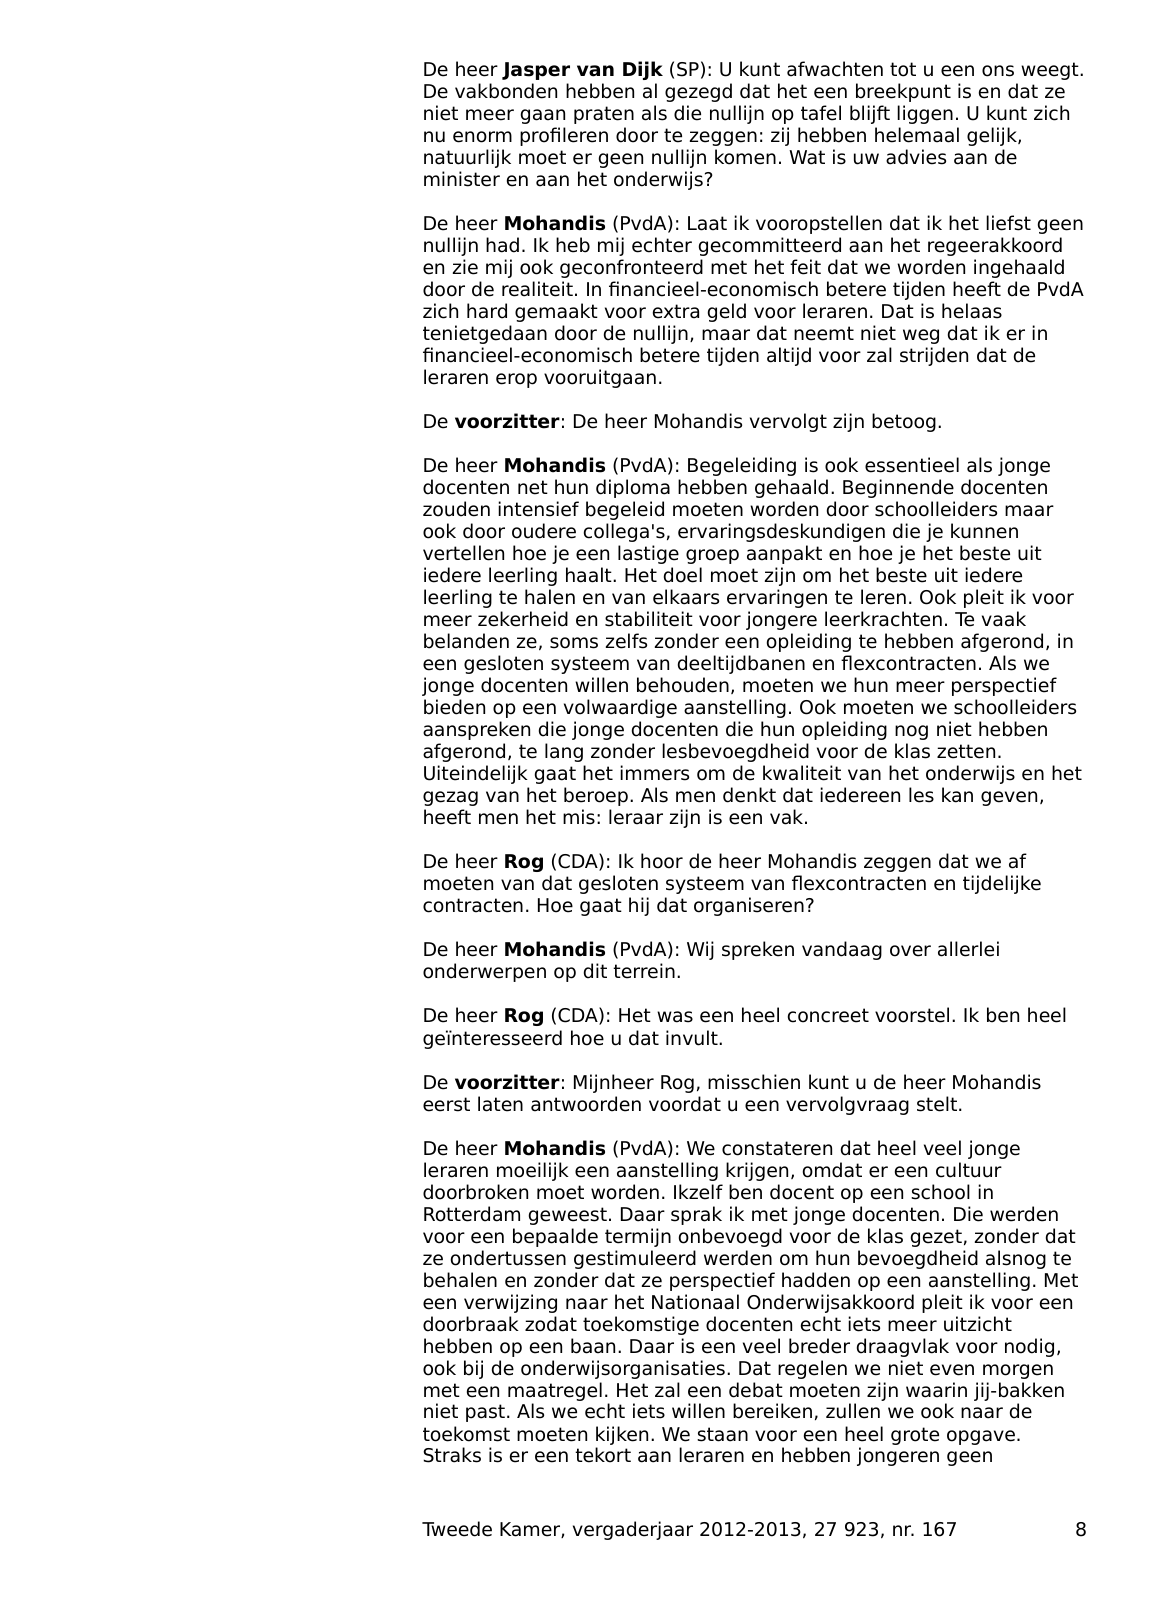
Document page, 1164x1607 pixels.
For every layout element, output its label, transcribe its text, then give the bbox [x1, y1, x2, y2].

text De heer Mohandis (PvdA): Begeleiding is ook essentieel als jonge docenten net hun diploma hebben gehaald. Beginnende docenten zouden intensief begeleid moeten worden door schoolleiders maar ook door oudere collega's, ervaringsdeskundigen die je kunnen vertellen hoe je een lastige groep aanpakt en hoe je het beste uit iedere leerling haalt. Het doel moet zijn om het beste uit iedere leerling te halen en van elkaars ervaringen te leren. Ook pleit ik voor meer zekerheid en stabiliteit voor jongere leerkrachten. Te vaak belanden ze, soms zelfs zonder een opleiding te hebben afgerond, in een gesloten systeem van deeltijdbanen en flexcontracten. Als we jonge docenten willen behouden, moeten we hun meer perspectief bieden op een volwaardige aanstelling. Ook moeten we schoolleiders aanspreken die jonge docenten die hun opleiding nog niet hebben afgerond, te lang zonder lesbevoegdheid voor de klas zetten. Uiteindelijk gaat het immers om de kwaliteit van het onderwijs en het gezag van het beroep. Als men denkt dat iedereen les kan geven, heeft men het mis: leraar zijn is een vak. [422, 455, 1087, 829]
text De voorzitter: Mijnheer Rog, misschien kunt u de heer Mohandis eerst laten antwoorden voordat u een vervolgvraag stelt. [422, 1072, 1087, 1116]
text De heer Mohandis (PvdA): Laat ik vooropstellen dat ik het liefst geen nullijn had. Ik heb mij echter gecommitteerd aan het regeerakkoord en zie mij ook geconfronteerd met het feit dat we worden ingehaald door de realiteit. In financieel-economisch betere tijden heeft de PvdA zich hard gemaakt voor extra geld voor leraren. Dat is helaas tenietgedaan door de nullijn, maar dat neemt niet weg dat ik er in financieel-economisch betere tijden altijd voor zal strijden dat de leraren erop vooruitgaan. [422, 213, 1087, 389]
text De heer Mohandis (PvdA): We constateren dat heel veel jonge leraren moeilijk een aanstelling krijgen, omdat er een cultuur doorbroken moet worden. Ikzelf ben docent op een school in Rotterdam geweest. Daar sprak ik met jonge docenten. Die werden voor een bepaalde termijn onbevoegd voor de klas gezet, zonder dat ze ondertussen gestimuleerd werden om hun bevoegdheid alsnog te behalen en zonder dat ze perspectief hadden op een aanstelling. Met een verwijzing naar het Nationaal Onderwijsakkoord pleit ik voor een doorbraak zodat toekomstige docenten echt iets meer uitzicht hebben op een baan. Daar is een veel breder draagvlak voor nodig, ook bij de onderwijsorganisaties. Dat regelen we niet even morgen met een maatregel. Het zal een debat moeten zijn waarin jij-bakken niet past. Als we echt iets willen bereiken, zullen we ook naar de toekomst moeten kijken. We staan voor een heel grote opgave. Straks is er een tekort aan leraren en hebben jongeren geen [422, 1138, 1087, 1467]
text De heer Rog (CDA): Ik hoor de heer Mohandis zeggen dat we af moeten van dat gesloten systeem van flexcontracten en tijdelijke contracten. Hoe gaat hij dat organiseren? [422, 851, 1087, 917]
text De heer Rog (CDA): Het was een heel concreet voorstel. Ik ben heel geïnteresseerd hoe u dat invult. [422, 1005, 1087, 1049]
text De voorzitter: De heer Mohandis vervolgt zijn betoog. [422, 411, 1087, 433]
text De heer Mohandis (PvdA): Wij spreken vandaag over allerlei onderwerpen op dit terrein. [422, 939, 1087, 983]
text De heer Jasper van Dijk (SP): U kunt afwachten tot u een ons weegt. De vakbonden hebben al gezegd dat het een breekpunt is en dat ze niet meer gaan praten als die nullijn op tafel blijft liggen. U kunt zich nu enorm profileren door te zeggen: zij hebben helemaal gelijk, natuurlijk moet er geen nullijn komen. Wat is uw advies aan de minister en aan het onderwijs? [422, 59, 1087, 191]
